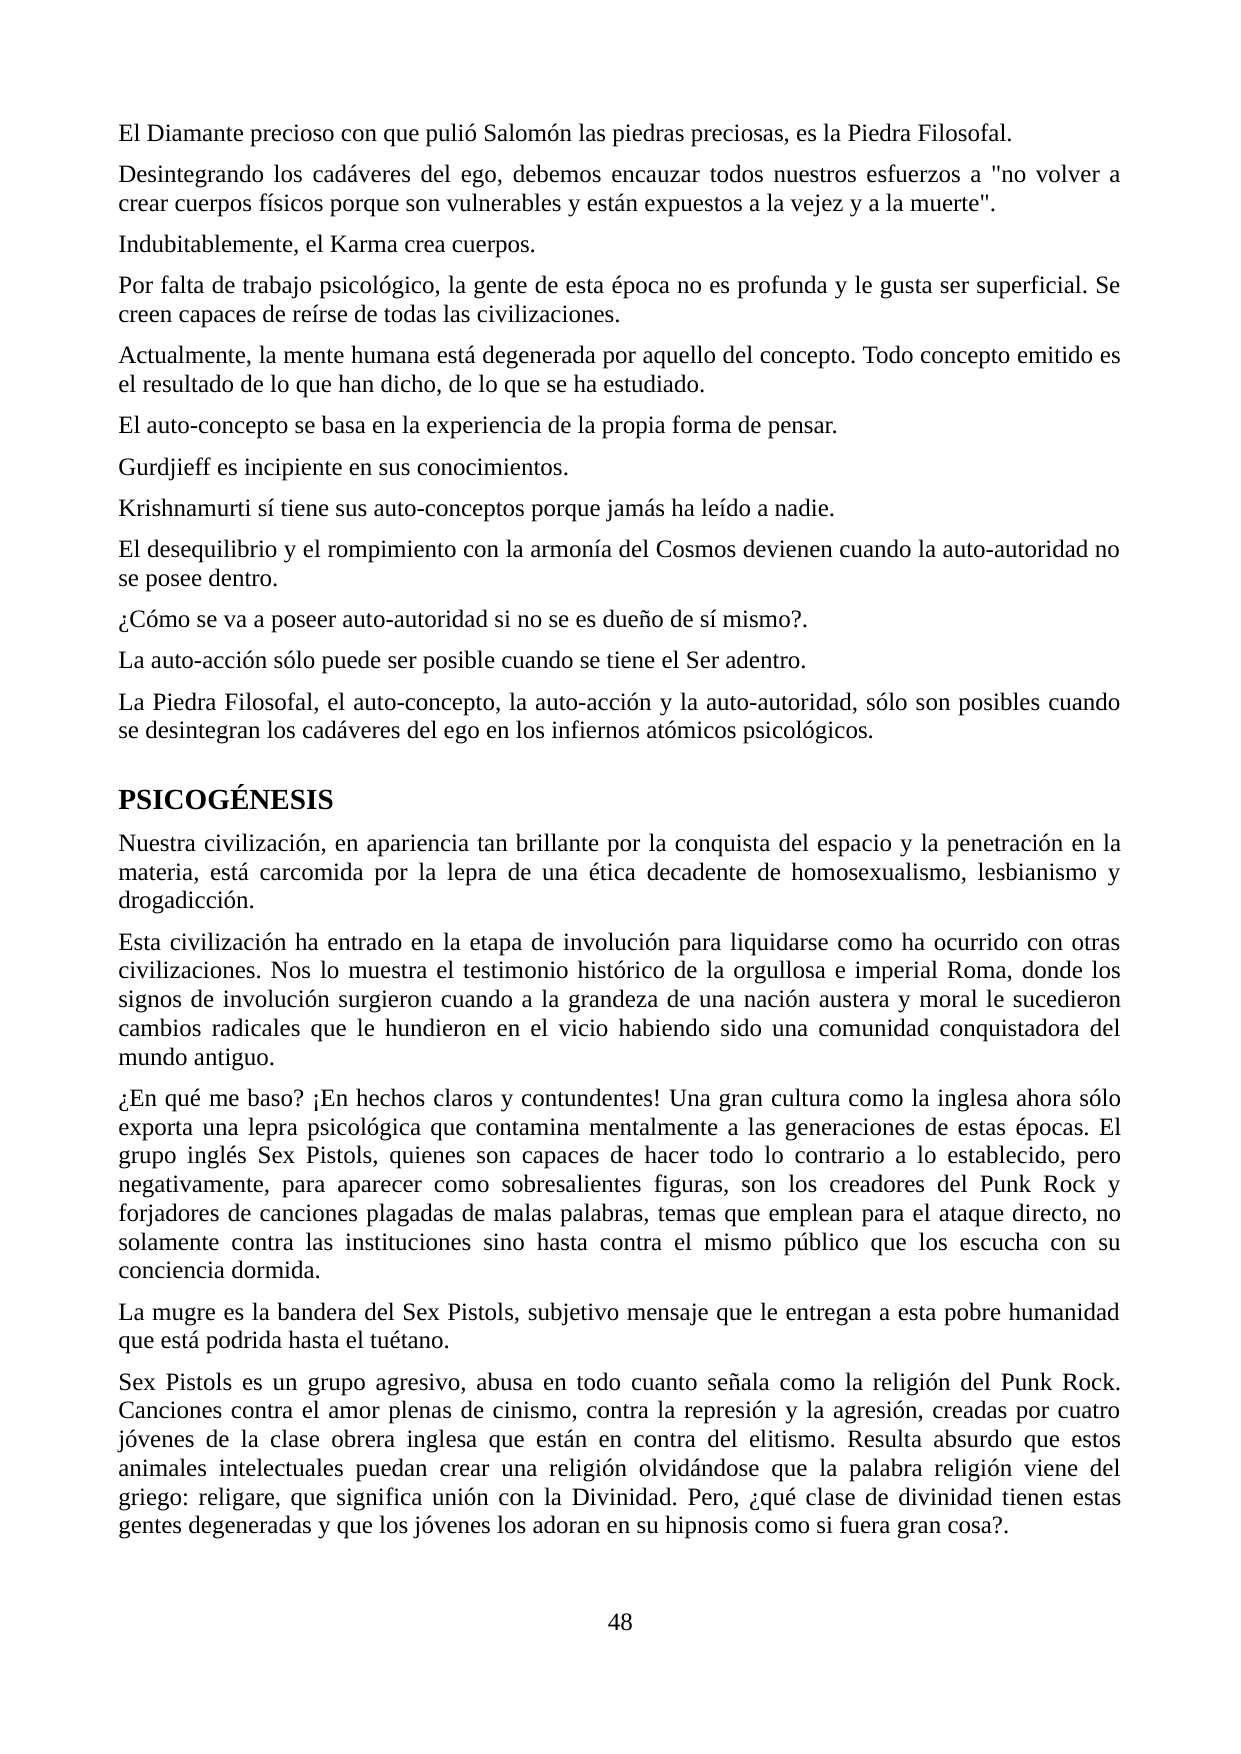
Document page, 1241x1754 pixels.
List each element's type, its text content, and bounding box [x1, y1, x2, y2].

text Esta civilización ha entrado en la etapa de involución para liquidarse como ha ocurrido con otras civilizaciones. Nos lo muestra el testimonio histórico de la orgullosa e imperial Roma, donde los signos de involución surgieron cuando a la grandeza de una nación austera y moral le sucedieron cambios radicales que le hundieron en el vicio habiendo sido una comunidad conquistadora del mundo antiguo. [118, 927, 1122, 1070]
text Por falta de trabajo psicológico, la gente de esta época no es profunda y le gusta ser superficial. Se creen capaces de reírse de todas las civilizaciones. [118, 271, 1122, 328]
text Gurdjieff es incipiente en sus conocimientos. [118, 452, 1122, 481]
text La auto-acción sólo puede ser posible cuando se tiene el Ser adentro. [118, 646, 1122, 674]
text El auto-concepto se basa en la experiencia de la propia forma de pensar. [118, 411, 1122, 439]
text Krishnamurti sí tiene sus auto-conceptos porque jamás ha leído a nadie. [118, 493, 1122, 522]
text El Diamante precioso con que pulió Salomón las piedras preciosas, es la Piedra Filosofal. [118, 118, 1122, 147]
subtitle PSICOGÉNESIS [118, 782, 1122, 815]
text La mugre es la bandera del Sex Pistols, subjetivo mensaje que le entregan a esta pobre humanidad que está podrida hasta el tuétano. [118, 1297, 1122, 1354]
text La Piedra Filosofal, el auto-concepto, la auto-acción y la auto-autoridad, sólo son posibles cuando se desintegran los cadáveres del ego en los infiernos atómicos psicológicos. [118, 687, 1122, 744]
text Nuestra civilización, en apariencia tan brillante por la conquista del espacio y la penetración en la materia, está carcomida por la lepra de una ética decadente de homosexualismo, lesbianismo y drogadicción. [118, 828, 1122, 914]
text El desequilibrio y el rompimiento con la armonía del Cosmos devienen cuando la auto-autoridad no se posee dentro. [118, 534, 1122, 592]
text Indubitablemente, el Karma crea cuerpos. [118, 229, 1122, 258]
text ¿Cómo se va a poseer auto-autoridad si no se es dueño de sí mismo?. [118, 604, 1122, 633]
text Actualmente, la mente humana está degenerada por aquello del concepto. Todo concepto emitido es el resultado de lo que han dicho, de lo que se ha estudiado. [118, 341, 1122, 398]
text ¿En qué me baso? ¡En hechos claros y contundentes! Una gran cultura como la inglesa ahora sólo exporta una lepra psicológica que contamina mentalmente a las generaciones de estas épocas. El grupo inglés Sex Pistols, quienes son capaces de hacer todo lo contrario a lo establecido, pero negativamente, para aparecer como sobresalientes figuras, son los creadores del Punk Rock y forjadores de canciones plagadas de malas palabras, temas que emplean para el ataque directo, no solamente contra las instituciones sino hasta contra el mismo público que los escucha con su conciencia dormida. [118, 1083, 1122, 1284]
text Sex Pistols es un grupo agresivo, abusa en todo cuanto señala como la religión del Punk Rock. Canciones contra el amor plenas de cinismo, contra la represión y la agresión, creadas por cuatro jóvenes de la clase obrera inglesa que están en contra del elitismo. Resulta absurdo que estos animales intelectuales puedan crear una religión olvidándose que la palabra religión viene del griego: religare, que significa unión con la Divinidad. Pero, ¿qué clase de divinidad tienen estas gentes degeneradas y que los jóvenes los adoran en su hipnosis como si fuera gran cosa?. [118, 1367, 1122, 1539]
text Desintegrando los cadáveres del ego, debemos encauzar todos nuestros esfuerzos a "no volver a crear cuerpos físicos porque son vulnerables y están expuestos a la vejez y a la muerte". [118, 159, 1122, 217]
